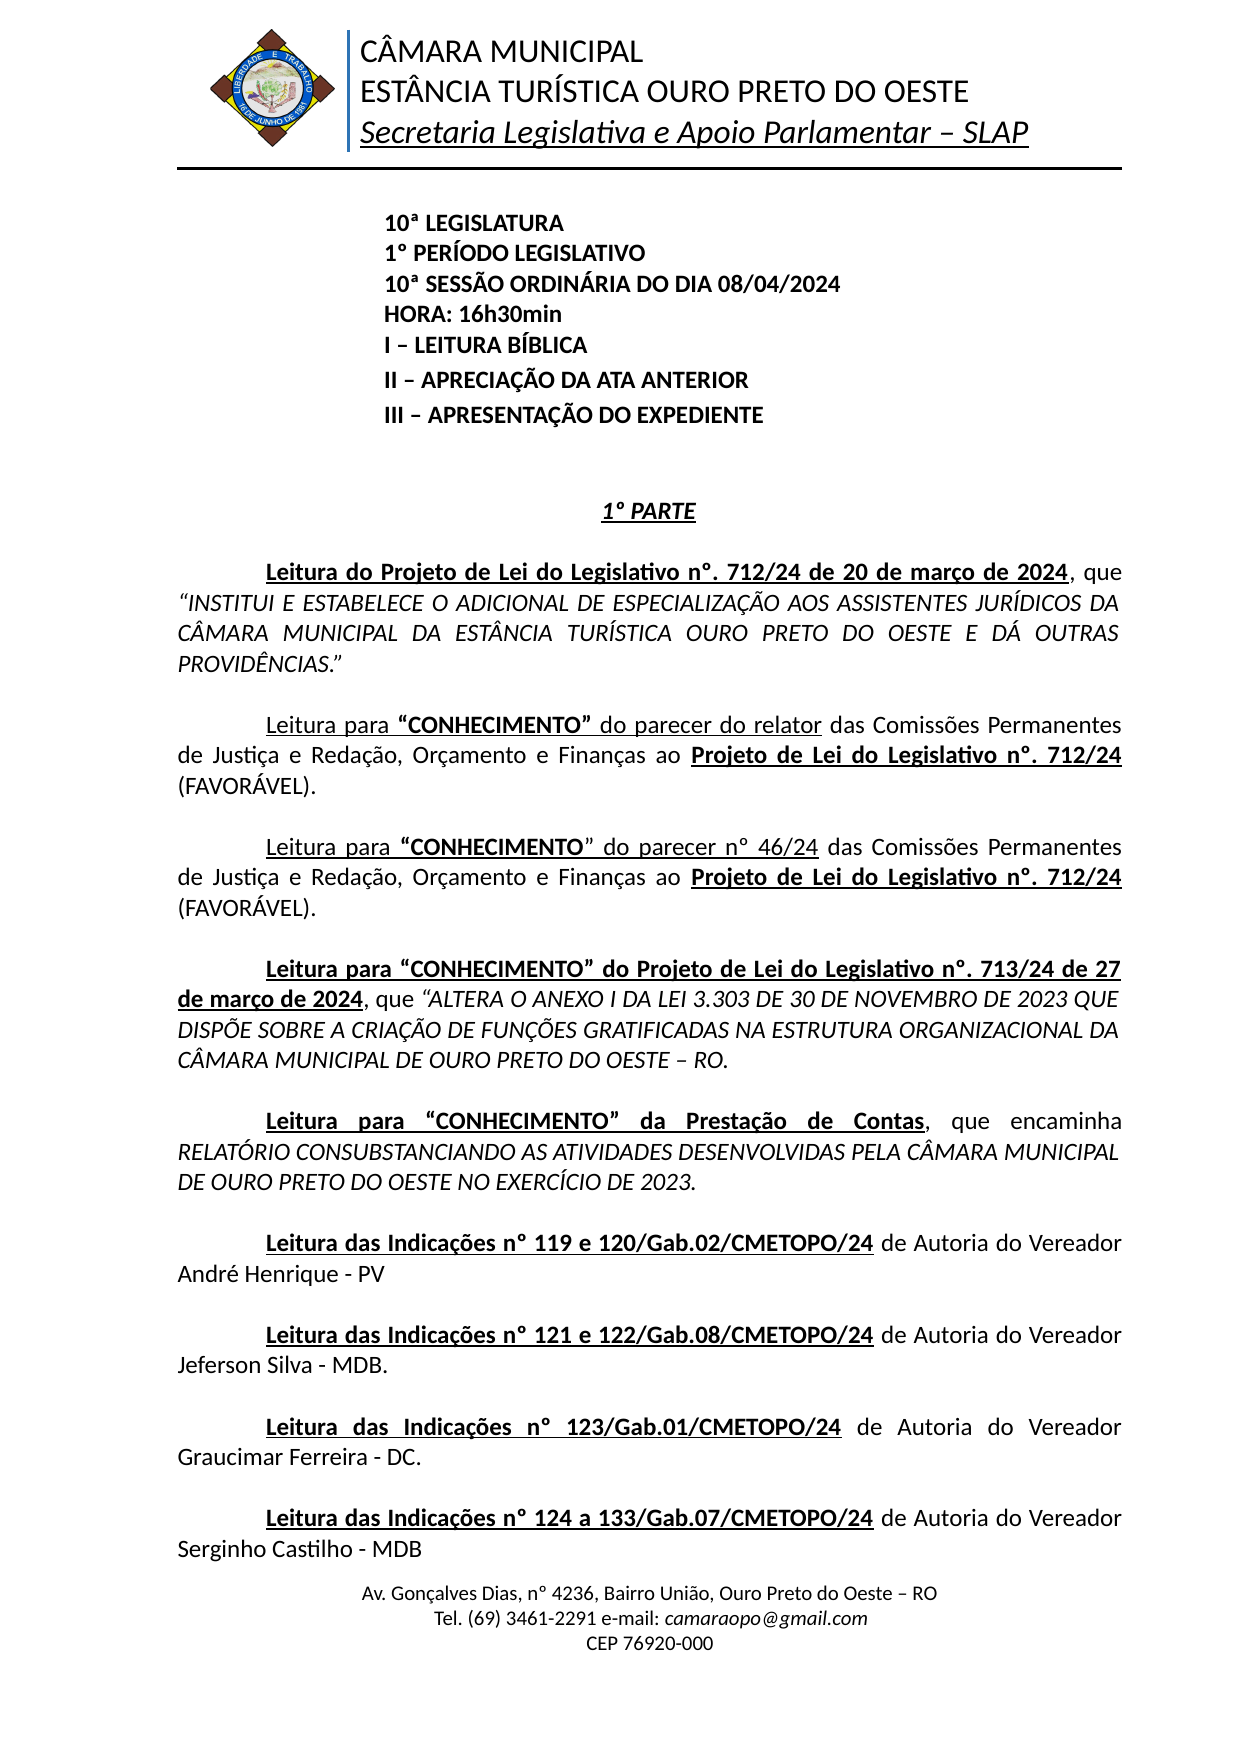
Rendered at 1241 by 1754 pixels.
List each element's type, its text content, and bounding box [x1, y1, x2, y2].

picture [210, 29, 335, 147]
text III – APRESENTAÇÃO DO EXPEDIENTE [384, 399, 1122, 429]
text 1º PERÍODO LEGISLATIVO [384, 237, 1122, 268]
text Leitura das Indicações nº 119 e 120/Gab.02/CMETOPO/24 de Autoria do Vereador André Henrique - PV [177, 1228, 1122, 1289]
text 10ª SESSÃO ORDINÁRIA DO DIA 08/04/2024 [384, 268, 1122, 298]
text Leitura das Indicações nº 124 a 133/Gab.07/CMETOPO/24 de Autoria do Vereador Serginho Castilho - MDB [177, 1502, 1122, 1563]
text Leitura para “CONHECIMENTO” do parecer nº 46/24 das Comissões Permanentes de Justiça e Redação, Orçamento e Finanças ao Projeto de Lei do Legislativo nº. 712/24 (FAVORÁVEL). [177, 831, 1122, 922]
text II – APRECIAÇÃO DA ATA ANTERIOR [384, 364, 1122, 394]
text I – LEITURA BÍBLICA [384, 329, 1122, 359]
text Leitura do Projeto de Lei do Legislativo nº. 712/24 de 20 de março de 2024, que “INSTITUI E ESTABELECE O ADICIONAL DE ESPECIALIZAÇÃO AOS ASSISTENTES JURÍDICOS DA CÂMARA MUNICIPAL DA ESTÂNCIA TURÍSTICA OURO PRETO DO OESTE E DÁ OUTRAS PROVIDÊNCIAS.” [177, 556, 1122, 678]
text Leitura das Indicações nº 121 e 122/Gab.08/CMETOPO/24 de Autoria do Vereador Jeferson Silva - MDB. [177, 1319, 1122, 1380]
text 1º PARTE [177, 495, 1122, 526]
text Leitura para “CONHECIMENTO” do parecer do relator das Comissões Permanentes de Justiça e Redação, Orçamento e Finanças ao Projeto de Lei do Legislativo nº. 712/24 (FAVORÁVEL). [177, 709, 1122, 800]
text Leitura para “CONHECIMENTO” da Prestação de Contas, que encaminha RELATÓRIO CONSUBSTANCIANDO AS ATIVIDADES DESENVOLVIDAS PELA CÂMARA MUNICIPAL DE OURO PRETO DO OESTE NO EXERCÍCIO DE 2023. [177, 1106, 1122, 1197]
text 10ª LEGISLATURA [384, 207, 1122, 237]
text Leitura das Indicações nº 123/Gab.01/CMETOPO/24 de Autoria do Vereador Graucimar Ferreira - DC. [177, 1411, 1122, 1472]
text HORA: 16h30min [384, 298, 1122, 329]
text Leitura para “CONHECIMENTO” do Projeto de Lei do Legislativo nº. 713/24 de 27 de março de 2024, que “ALTERA O ANEXO I DA LEI 3.303 DE 30 DE NOVEMBRO DE 2023 QUE DISPÕE SOBRE A CRIAÇÃO DE FUNÇÕES GRATIFICADAS NA ESTRUTURA ORGANIZACIONAL DA CÂMARA MUNICIPAL DE OURO PRETO DO OESTE – RO. [177, 953, 1122, 1075]
